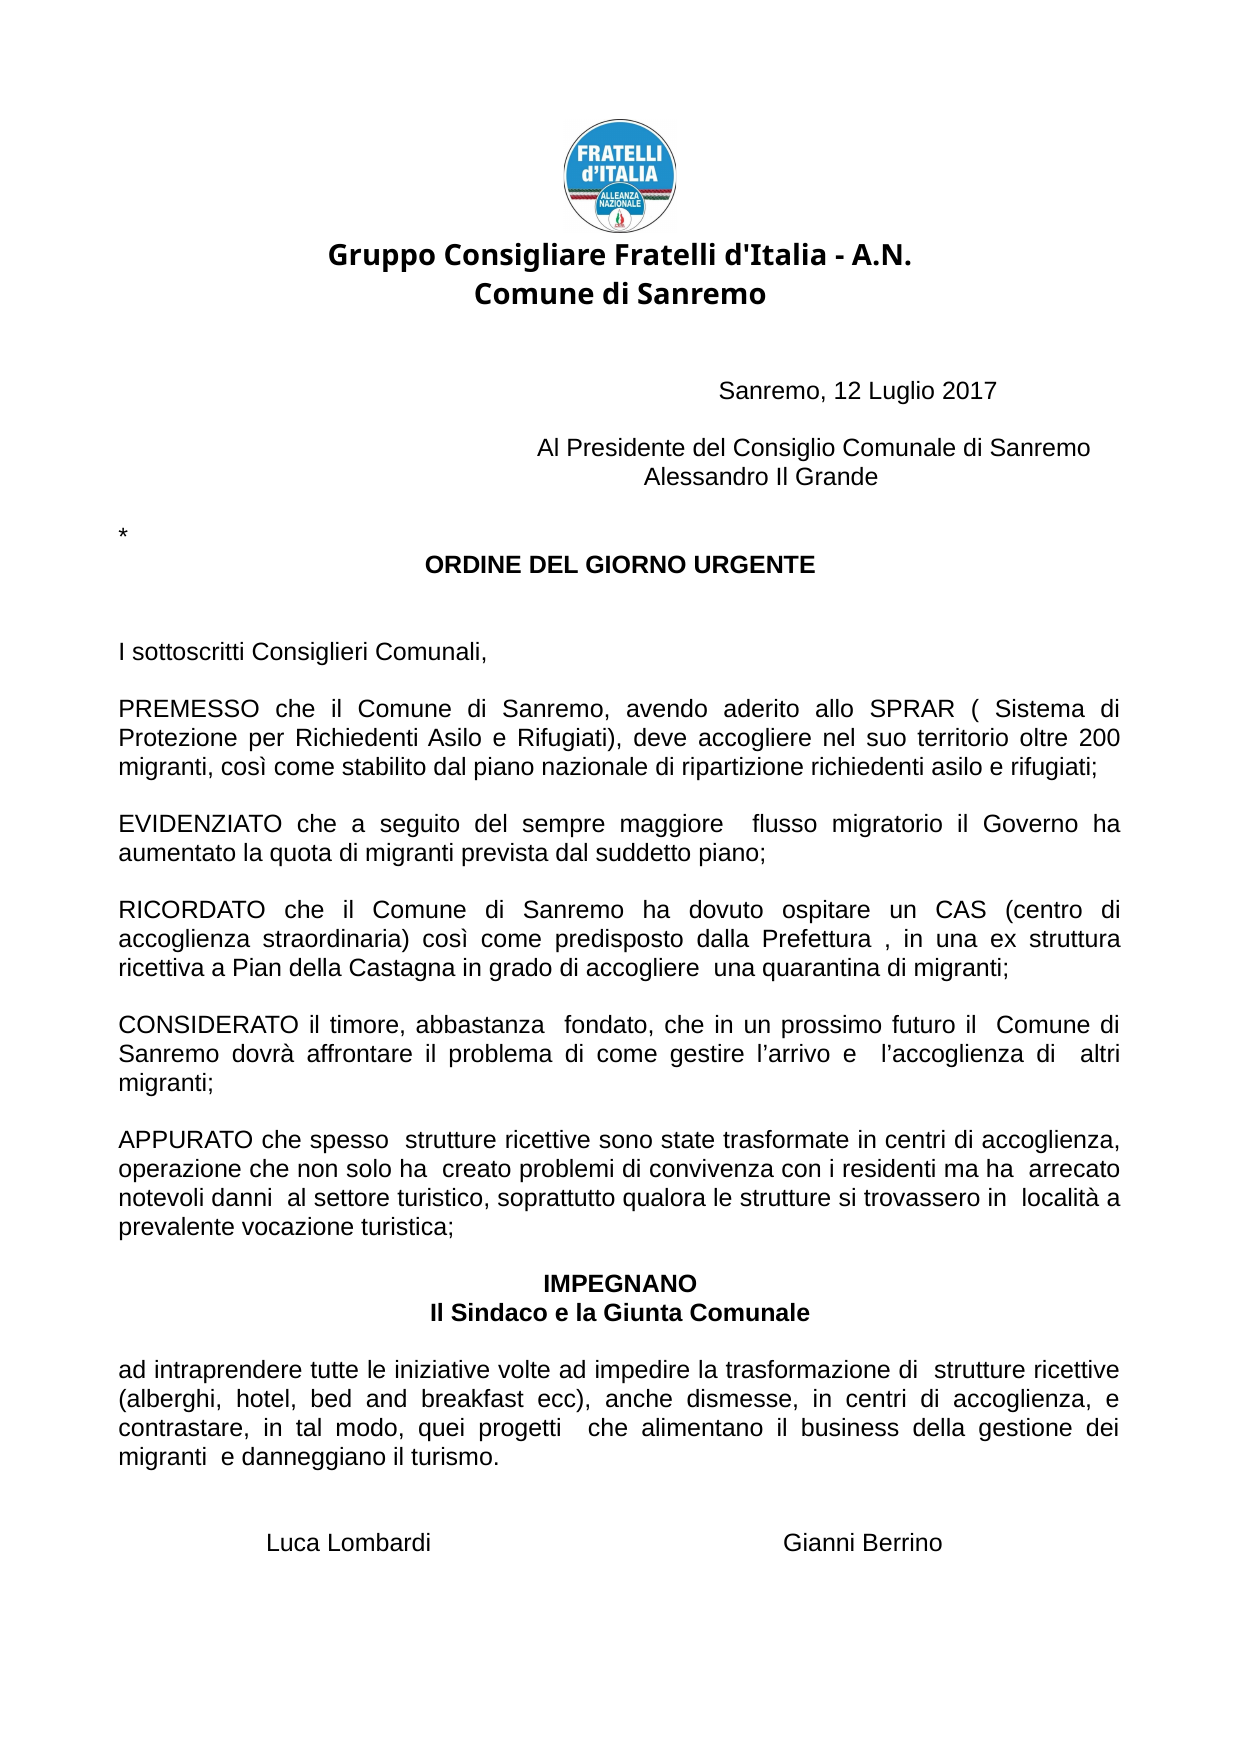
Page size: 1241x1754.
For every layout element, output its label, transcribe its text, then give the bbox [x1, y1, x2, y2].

text Gruppo Consigliare Fratelli d'Italia - A.N. [118, 234, 1122, 273]
text Alessandro Il Grande [118, 462, 1122, 491]
picture [563, 119, 677, 233]
text PREMESSO che il Comune di Sanremo, avendo aderito allo SPRAR ( Sistema di Protezione per Richiedenti Asilo e Rifugiati), deve accogliere nel suo territorio oltre 200 migranti, così come stabilito dal piano nazionale di ripartizione richiedenti asilo e rifugiati; [118, 694, 1122, 780]
text * [118, 521, 1122, 550]
text Comune di Sanremo [118, 273, 1122, 313]
text ORDINE DEL GIORNO URGENTE [118, 550, 1122, 579]
text ad intraprendere tutte le iniziative volte ad impedire la trasformazione di strutture ricettive (alberghi, hotel, bed and breakfast ecc), anche dismesse, in centri di accoglienza, e contrastare, in tal modo, quei progetti che alimentano il business della gestione dei migranti e danneggiano il turismo. [118, 1355, 1122, 1470]
text IMPEGNANO [118, 1269, 1122, 1298]
text Sanremo, 12 Luglio 2017 [118, 376, 1122, 405]
text CONSIDERATO il timore, abbastanza fondato, che in un prossimo futuro il Comune di Sanremo dovrà affrontare il problema di come gestire l’arrivo e l’accoglienza di altri migranti; [118, 1010, 1122, 1096]
text APPURATO che spesso strutture ricettive sono state trasformate in centri di accoglienza, operazione che non solo ha creato problemi di convivenza con i residenti ma ha arrecato notevoli danni al settore turistico, soprattutto qualora le strutture si trovassero in località a prevalente vocazione turistica; [118, 1125, 1122, 1240]
text Il Sindaco e la Giunta Comunale [118, 1298, 1122, 1326]
text Al Presidente del Consiglio Comunale di Sanremo [118, 433, 1122, 462]
text Luca Lombardi Gianni Berrino [118, 1528, 1122, 1556]
text RICORDATO che il Comune di Sanremo ha dovuto ospitare un CAS (centro di accoglienza straordinaria) così come predisposto dalla Prefettura , in una ex struttura ricettiva a Pian della Castagna in grado di accogliere una quarantina di migranti; [118, 895, 1122, 981]
text EVIDENZIATO che a seguito del sempre maggiore flusso migratorio il Governo ha aumentato la quota di migranti prevista dal suddetto piano; [118, 809, 1122, 866]
text I sottoscritti Consiglieri Comunali, [118, 636, 1122, 665]
